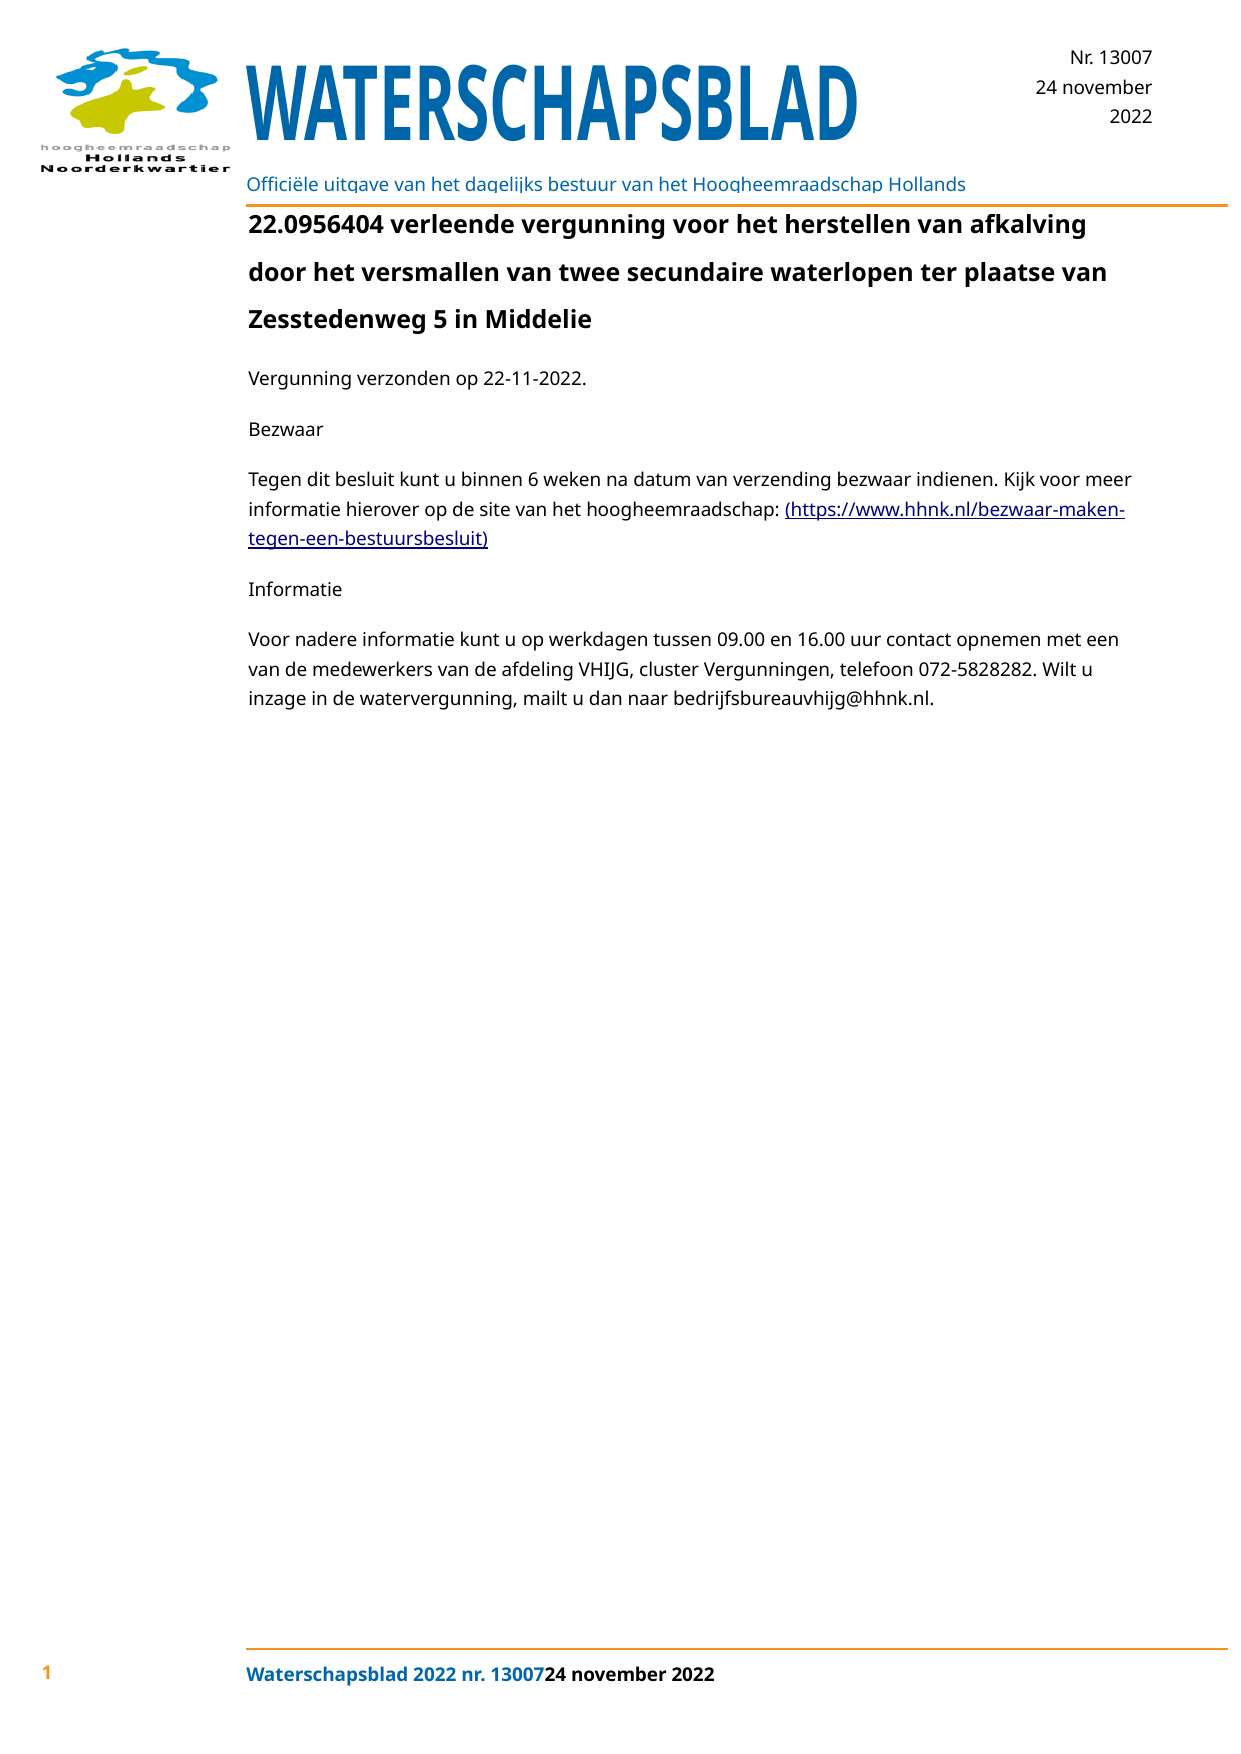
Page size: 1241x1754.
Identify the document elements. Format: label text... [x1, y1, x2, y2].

text Informatie [248, 576, 1152, 602]
text Tegen dit besluit kunt u binnen 6 weken na datum van verzending bezwaar indienen. Kijk voor meer informatie hierover op de site van het hoogheemraadschap: (https://www.hhnk.nl/bezwaar-maken-tegen-een-bestuursbesluit) [248, 466, 1152, 551]
text Bezwaar [248, 416, 1152, 442]
text 22.0956404 verleende vergunning voor het herstellen van afkalving door het versmallen van twee secundaire waterlopen ter plaatse van Zesstedenweg 5 in Middelie [248, 207, 1152, 336]
text Voor nadere informatie kunt u op werkdagen tussen 09.00 en 16.00 uur contact opnemen met een van de medewerkers van de afdeling VHIJG, cluster Vergunningen, telefoon 072-5828282. Wilt u inzage in de watervergunning, mailt u dan naar bedrijfsbureauvhijg@hhnk.nl. [248, 626, 1152, 711]
picture [41, 47, 231, 172]
text Vergunning verzonden op 22-11-2022. [248, 366, 1152, 391]
